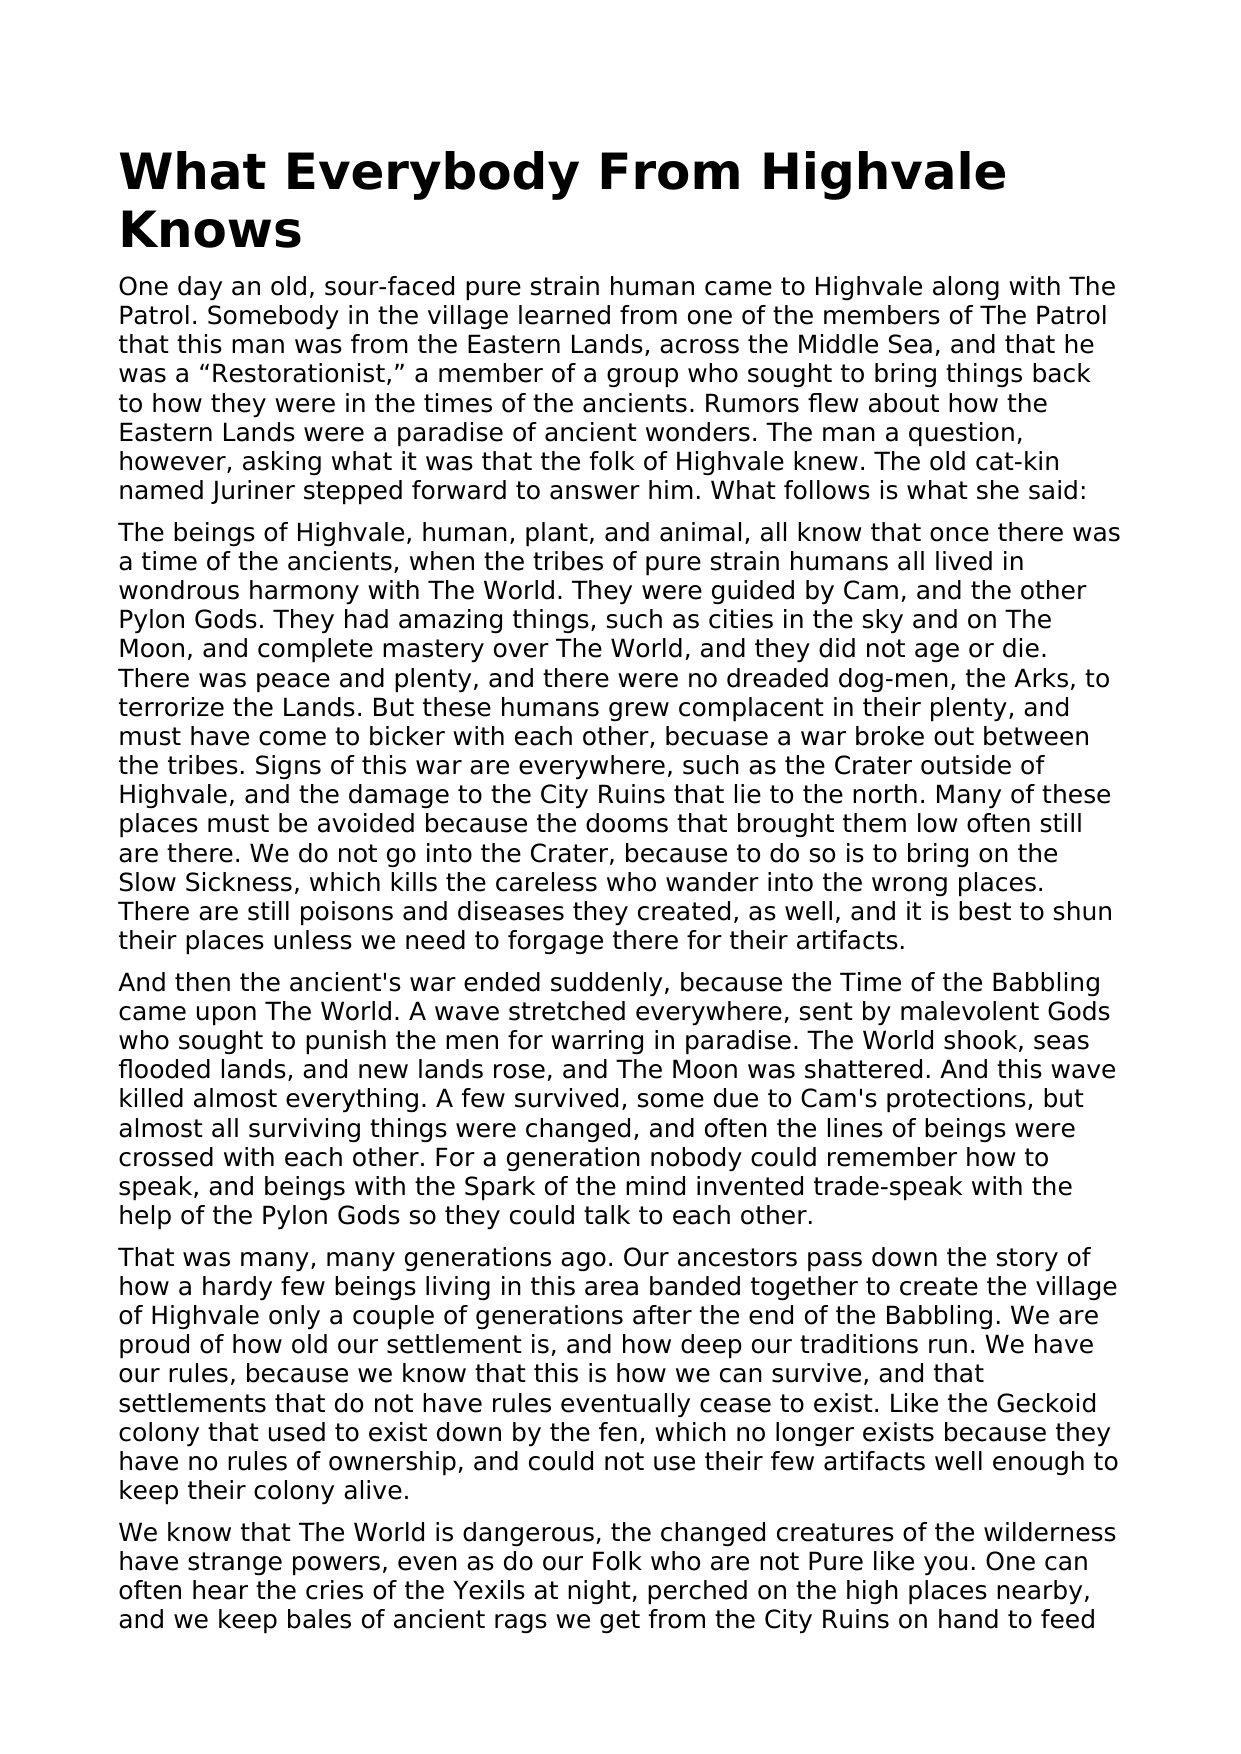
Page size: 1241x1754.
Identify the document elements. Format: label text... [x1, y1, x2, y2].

text We know that The World is dangerous, the changed creatures of the wilderness have strange powers, even as do our Folk who are not Pure like you. One can often hear the cries of the Yexils at night, perched on the high places nearby, and we keep bales of ancient rags we get from the City Ruins on hand to feed [118, 1518, 1122, 1634]
text And then the ancient's war ended suddenly, because the Time of the Babbling came upon The World. A wave stretched everywhere, sent by malevolent Gods who sought to punish the men for warring in paradise. The World shook, seas flooded lands, and new lands rose, and The Moon was shattered. And this wave killed almost everything. A few survived, some due to Cam's protections, but almost all surviving things were changed, and often the lines of beings were crossed with each other. For a generation nobody could remember how to speak, and beings with the Spark of the mind invented trade-speak with the help of the Pylon Gods so they could talk to each other. [118, 968, 1122, 1230]
subtitle What Everybody From Highvale Knows [118, 143, 1122, 259]
text The beings of Highvale, human, plant, and animal, all know that once there was a time of the ancients, when the tribes of pure strain humans all lived in wondrous harmony with The World. They were guided by Cam, and the other Pylon Gods. They had amazing things, such as cities in the sky and on The Moon, and complete mastery over The World, and they did not age or die. There was peace and plenty, and there were no dreaded dog-men, the Arks, to terrorize the Lands. But these humans grew complacent in their plenty, and must have come to bicker with each other, becuase a war broke out between the tribes. Signs of this war are everywhere, such as the Crater outside of Highvale, and the damage to the City Ruins that lie to the north. Many of these places must be avoided because the dooms that brought them low often still are there. We do not go into the Crater, because to do so is to bring on the Slow Sickness, which kills the careless who wander into the wrong places. There are still poisons and diseases they created, as well, and it is best to shun their places unless we need to forgage there for their artifacts. [118, 518, 1122, 955]
text One day an old, sour-faced pure strain human came to Highvale along with The Patrol. Somebody in the village learned from one of the members of The Patrol that this man was from the Eastern Lands, across the Middle Sea, and that he was a “Restorationist,” a member of a group who sought to bring things back to how they were in the times of the ancients. Rumors flew about how the Eastern Lands were a paradise of ancient wonders. The man a question, however, asking what it was that the folk of Highvale knew. The old cat-kin named Juriner stepped forward to answer him. What follows is what she said: [118, 272, 1122, 505]
text That was many, many generations ago. Our ancestors pass down the story of how a hardy few beings living in this area banded together to create the village of Highvale only a couple of generations after the end of the Babbling. We are proud of how old our settlement is, and how deep our traditions run. We have our rules, because we know that this is how we can survive, and that settlements that do not have rules eventually cease to exist. Like the Geckoid colony that used to exist down by the fen, which no longer exists because they have no rules of ownership, and could not use their few artifacts well enough to keep their colony alive. [118, 1243, 1122, 1505]
